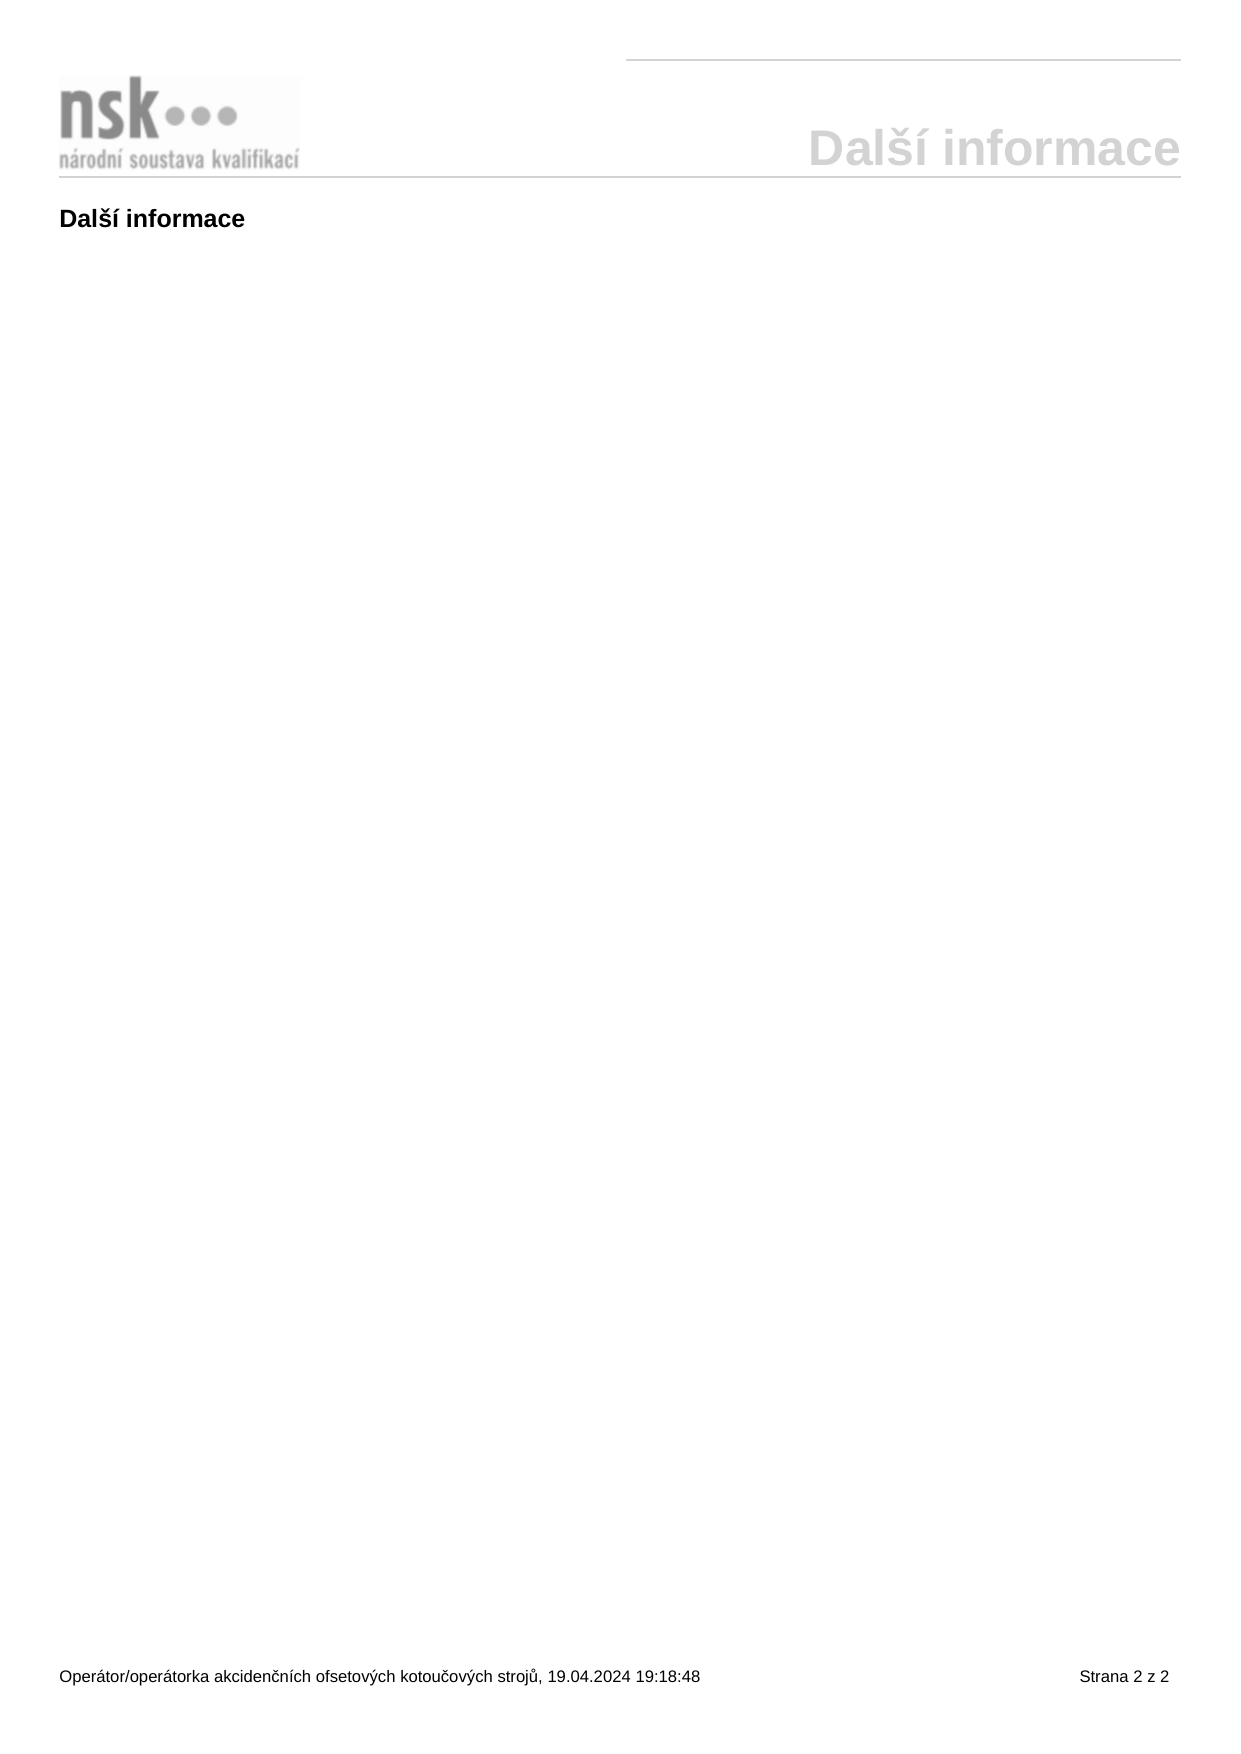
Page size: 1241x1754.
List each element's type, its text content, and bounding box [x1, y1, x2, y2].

table_cell [1169, 1397, 1181, 1658]
table_cell Strana 2 z 2 [862, 1658, 1169, 1694]
table_cell [620, 536, 626, 836]
table_cell [59, 194, 483, 200]
table_cell [626, 536, 862, 836]
table_cell [862, 1397, 1169, 1658]
table_cell [1169, 1136, 1181, 1397]
table_cell [620, 1397, 626, 1658]
table_cell [862, 194, 1169, 200]
table_cell [620, 836, 626, 1136]
table_cell [626, 836, 862, 1136]
table_cell [484, 1136, 620, 1397]
table_cell [59, 536, 483, 836]
table_cell [59, 171, 483, 176]
table_cell [59, 236, 483, 536]
table_cell Operátor/operátorka akcidenčních ofsetových kotoučových strojů, 19.04.2024 19:18:48 [59, 1658, 862, 1694]
table_cell [862, 1136, 1169, 1397]
table_cell [1169, 1658, 1181, 1694]
table_cell Další informace [626, 61, 1181, 176]
table_cell [862, 536, 1169, 836]
table_cell [484, 1397, 620, 1658]
picture [58, 59, 621, 171]
table_cell [1169, 236, 1181, 536]
table_cell [59, 1136, 483, 1397]
table_cell [484, 171, 620, 176]
table_cell [862, 236, 1169, 536]
table_cell [59, 1397, 483, 1658]
table_cell [626, 1136, 862, 1397]
table_cell [862, 836, 1169, 1136]
table_cell [1169, 536, 1181, 836]
table_cell [59, 836, 483, 1136]
table_cell Další informace [59, 200, 1181, 236]
table_cell [484, 236, 620, 536]
table_cell [484, 836, 620, 1136]
table_cell [620, 236, 626, 536]
table_cell [620, 1136, 626, 1397]
table_cell [1169, 194, 1181, 200]
table_cell [626, 1397, 862, 1658]
table_cell [626, 236, 862, 536]
table_cell [621, 59, 626, 170]
table_cell [484, 194, 620, 200]
table_cell [1169, 836, 1181, 1136]
table_cell [626, 194, 862, 200]
table_cell [484, 536, 620, 836]
table_cell [59, 178, 1181, 194]
